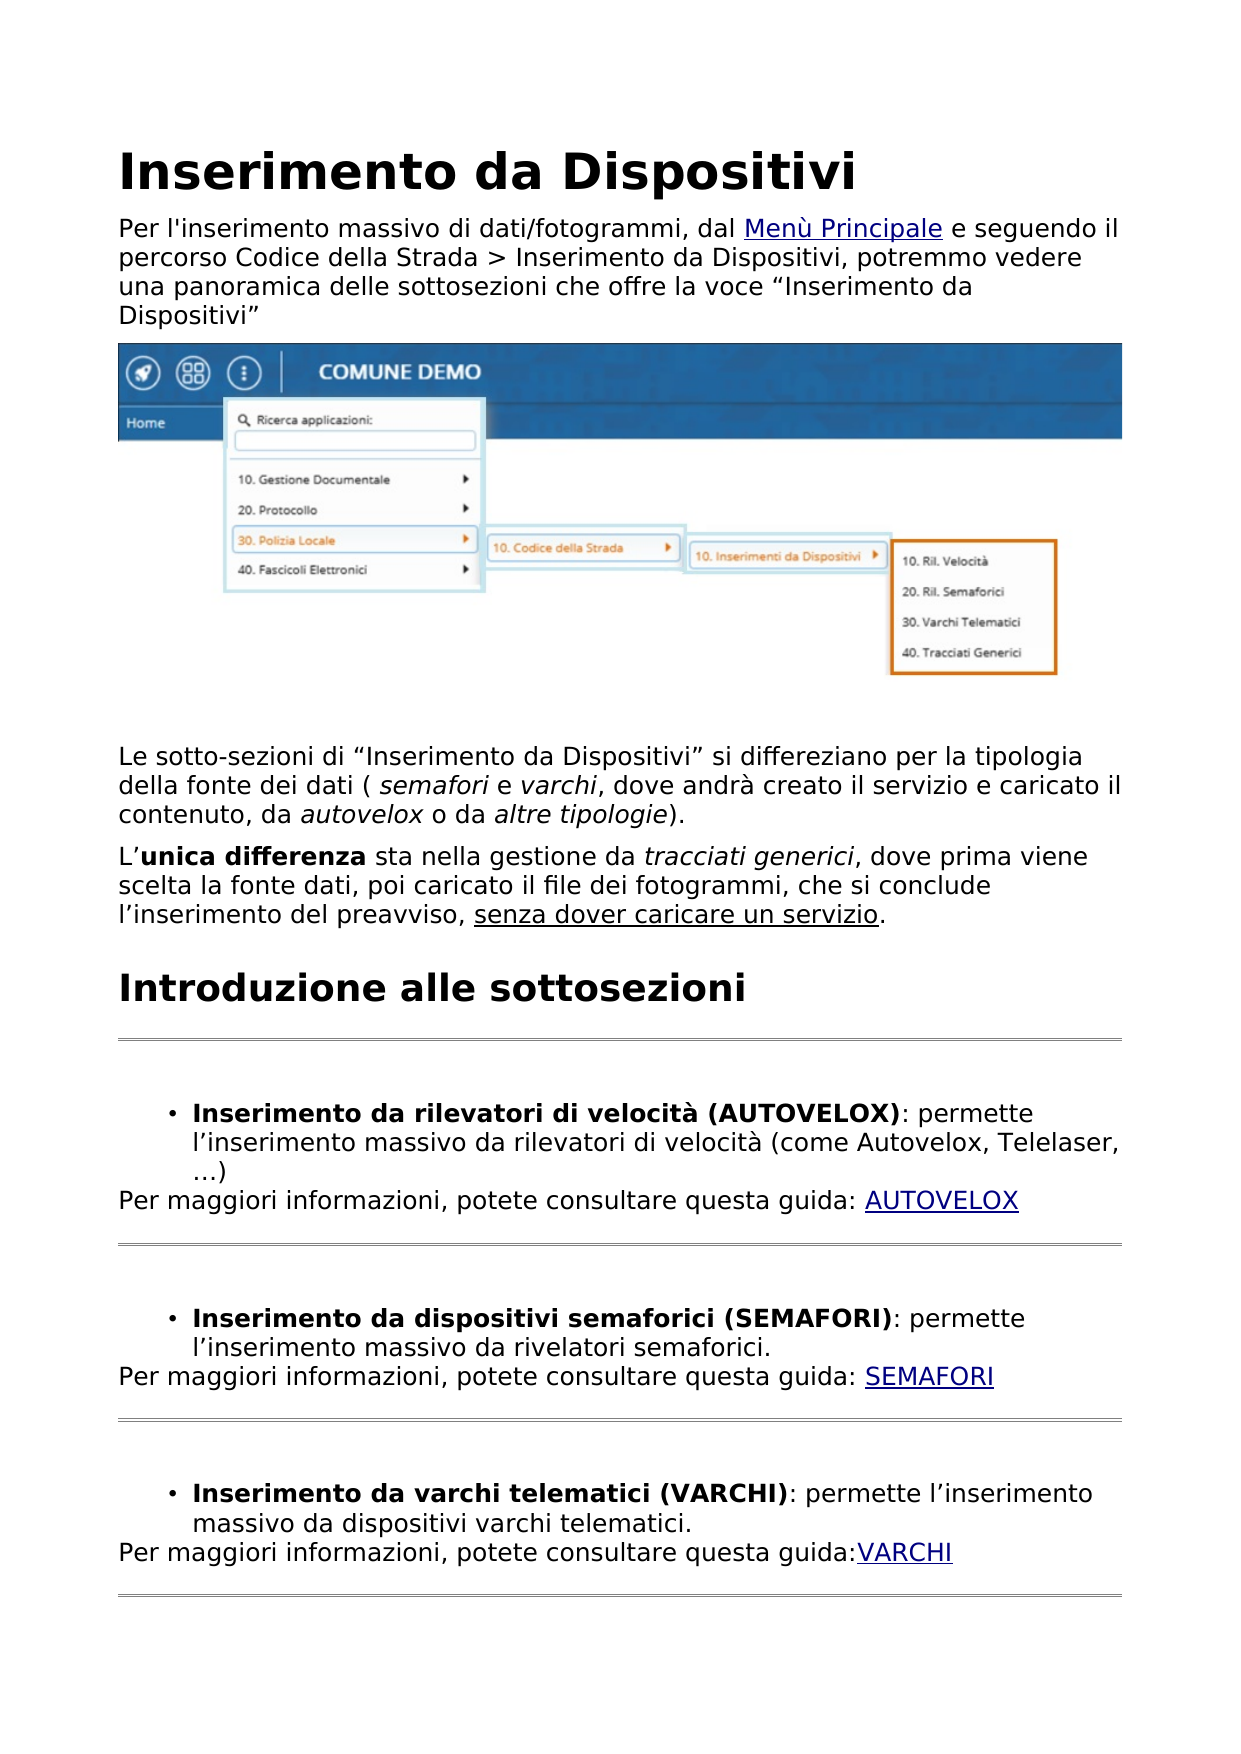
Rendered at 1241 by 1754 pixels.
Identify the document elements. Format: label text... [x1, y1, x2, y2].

list Inserimento da dispositivi semaforici (SEMAFORI): permette l’inserimento massivo da rivelatori semaforici. [177, 1304, 1122, 1362]
list Inserimento da varchi telematici (VARCHI): permette l’inserimento massivo da dispositivi varchi telematici. [177, 1480, 1122, 1538]
text Per maggiori informazioni, potete consultare questa guida: SEMAFORI [118, 1362, 1122, 1391]
picture [118, 343, 1123, 701]
list Inserimento da rilevatori di velocità (AUTOVELOX): permette l’inserimento massivo da rilevatori di velocità (come Autovelox, Telelaser, …) [177, 1099, 1122, 1186]
text L’unica differenza sta nella gestione da tracciati generici, dove prima viene scelta la fonte dati, poi caricato il file dei fotogrammi, che si conclude l’inserimento del preavviso, senza dover caricare un servizio. [118, 842, 1122, 929]
text Per maggiori informazioni, potete consultare questa guida:VARCHI [118, 1538, 1122, 1567]
subtitle Introduzione alle sottosezioni [118, 967, 1122, 1011]
subtitle Inserimento da Dispositivi [118, 143, 1122, 201]
text Per l'inserimento massivo di dati/fotogrammi, dal Menù Principale e seguendo il percorso Codice della Strada > Inserimento da Dispositivi, potremmo vedere una panoramica delle sottosezioni che offre la voce “Inserimento da Dispositivi” [118, 214, 1122, 331]
text Per maggiori informazioni, potete consultare questa guida: AUTOVELOX [118, 1186, 1122, 1216]
text Le sotto-sezioni di “Inserimento da Dispositivi” si differeziano per la tipologia della fonte dei dati ( semafori e varchi, dove andrà creato il servizio e caricato il contenuto, da autovelox o da altre tipologie). [118, 742, 1122, 829]
